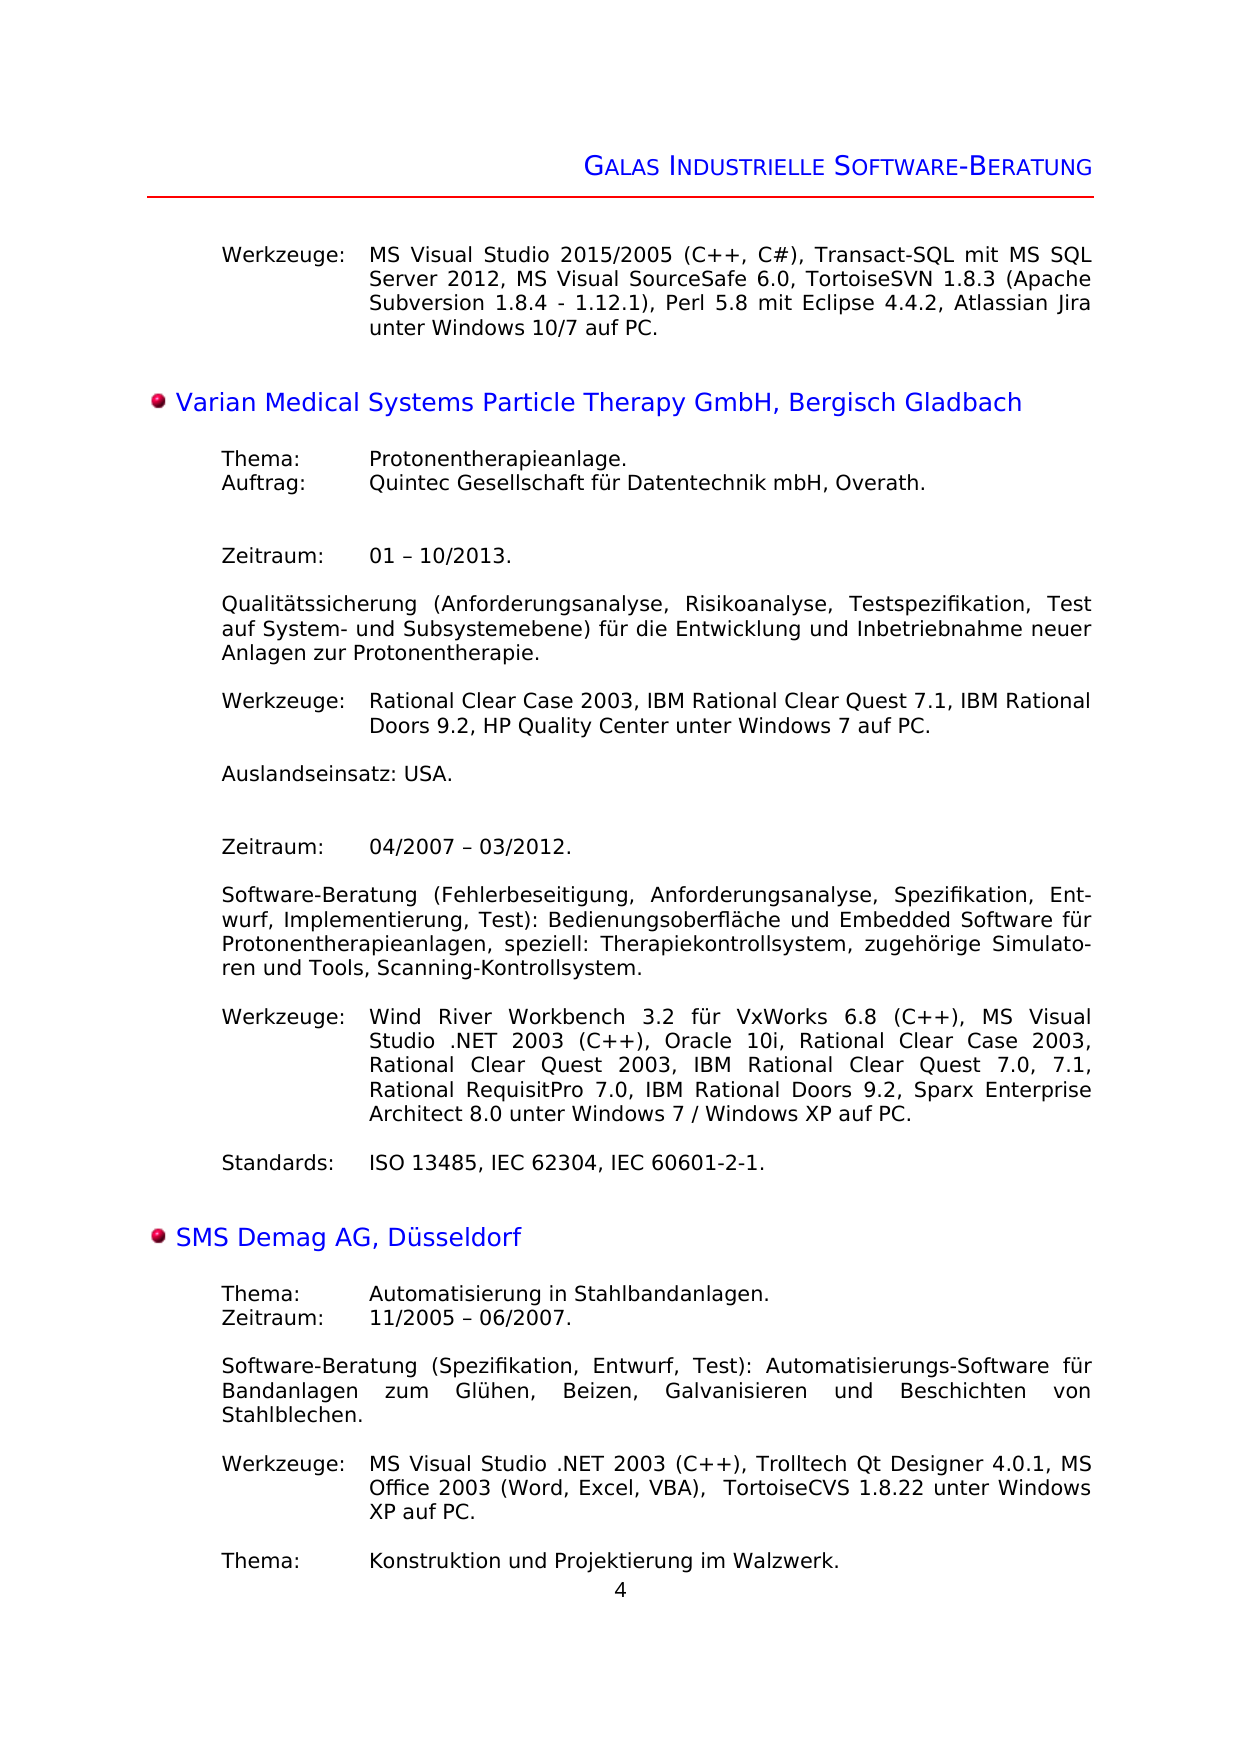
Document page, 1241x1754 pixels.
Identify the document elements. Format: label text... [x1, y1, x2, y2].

text Thema: Protonentherapieanlage. [221, 447, 1092, 471]
text Zeitraum: 01 – 10/2013. [221, 544, 1092, 568]
text Zeitraum: 11/2005 – 06/2007. [221, 1306, 1092, 1330]
picture [149, 391, 168, 411]
text Werkzeuge: Rational Clear Case 2003, IBM Rational Clear Quest 7.1, IBM Rational Doors 9.2, HP Quality Center unter Windows 7 auf PC. [221, 689, 1092, 738]
text Werkzeuge: MS Visual Studio 2015/2005 (C++, C#), Transact-SQL mit MS SQL Server 2012, MS Visual SourceSafe 6.0, TortoiseSVN 1.8.3 (Apache Subversion 1.8.4 - 1.12.1), Perl 5.8 mit Eclipse 4.4.2, Atlassian Jira unter Windows 10/7 auf PC. [221, 243, 1092, 340]
text Software-Beratung (Spezifikation, Entwurf, Test): Automatisierungs-Software für Bandanlagen zum Glühen, Beizen, Galvanisieren und Beschichten von Stahlblechen. [221, 1354, 1092, 1427]
text Qualitätssicherung (Anforderungsanalyse, Risikoanalyse, Testspezifikation, Test auf System- und Subsystemebene) für die Entwicklung und Inbetriebnahme neuer Anlagen zur Protonentherapie. [221, 592, 1092, 665]
text Standards: ISO 13485, IEC 62304, IEC 60601-2-1. [221, 1151, 1092, 1175]
text Auslandseinsatz: USA. [221, 762, 1092, 786]
text Werkzeuge: Wind River Workbench 3.2 für VxWorks 6.8 (C++), MS Visual Studio .NET 2003 (C++), Oracle 10i, Rational Clear Case 2003, Rational Clear Quest 2003, IBM Rational Clear Quest 7.0, 7.1, Rational RequisitPro 7.0, IBM Rational Doors 9.2, Sparx Enterprise Architect 8.0 unter Windows 7 / Windows XP auf PC. [221, 1005, 1092, 1126]
text Varian Medical Systems Particle Therapy GmbH, Bergisch Gladbach [148, 388, 1092, 417]
text Auftrag: Quintec Gesellschaft für Datentechnik mbH, Overath. [221, 471, 1092, 495]
text SMS Demag AG, Düsseldorf [148, 1223, 1092, 1252]
picture [149, 1226, 168, 1246]
text Werkzeuge: MS Visual Studio .NET 2003 (C++), Trolltech Qt Designer 4.0.1, MS Office 2003 (Word, Excel, VBA), TortoiseCVS 1.8.22 unter Windows XP auf PC. [221, 1452, 1092, 1524]
text Software-Beratung (Fehlerbeseitigung, Anforderungsanalyse, Spezifikation, Ent-wurf, Implementierung, Test): Bedienungsoberfläche und Embedded Software für Protonentherapieanlagen, speziell: Therapiekontrollsystem, zugehörige Simulato-ren und Tools, Scanning-Kontrollsystem. [221, 883, 1092, 981]
text Thema: Automatisierung in Stahlbandanlagen. [221, 1282, 1092, 1306]
text Zeitraum: 04/2007 – 03/2012. [221, 835, 1092, 859]
text Thema: Konstruktion und Projektierung im Walzwerk. [221, 1549, 1092, 1573]
